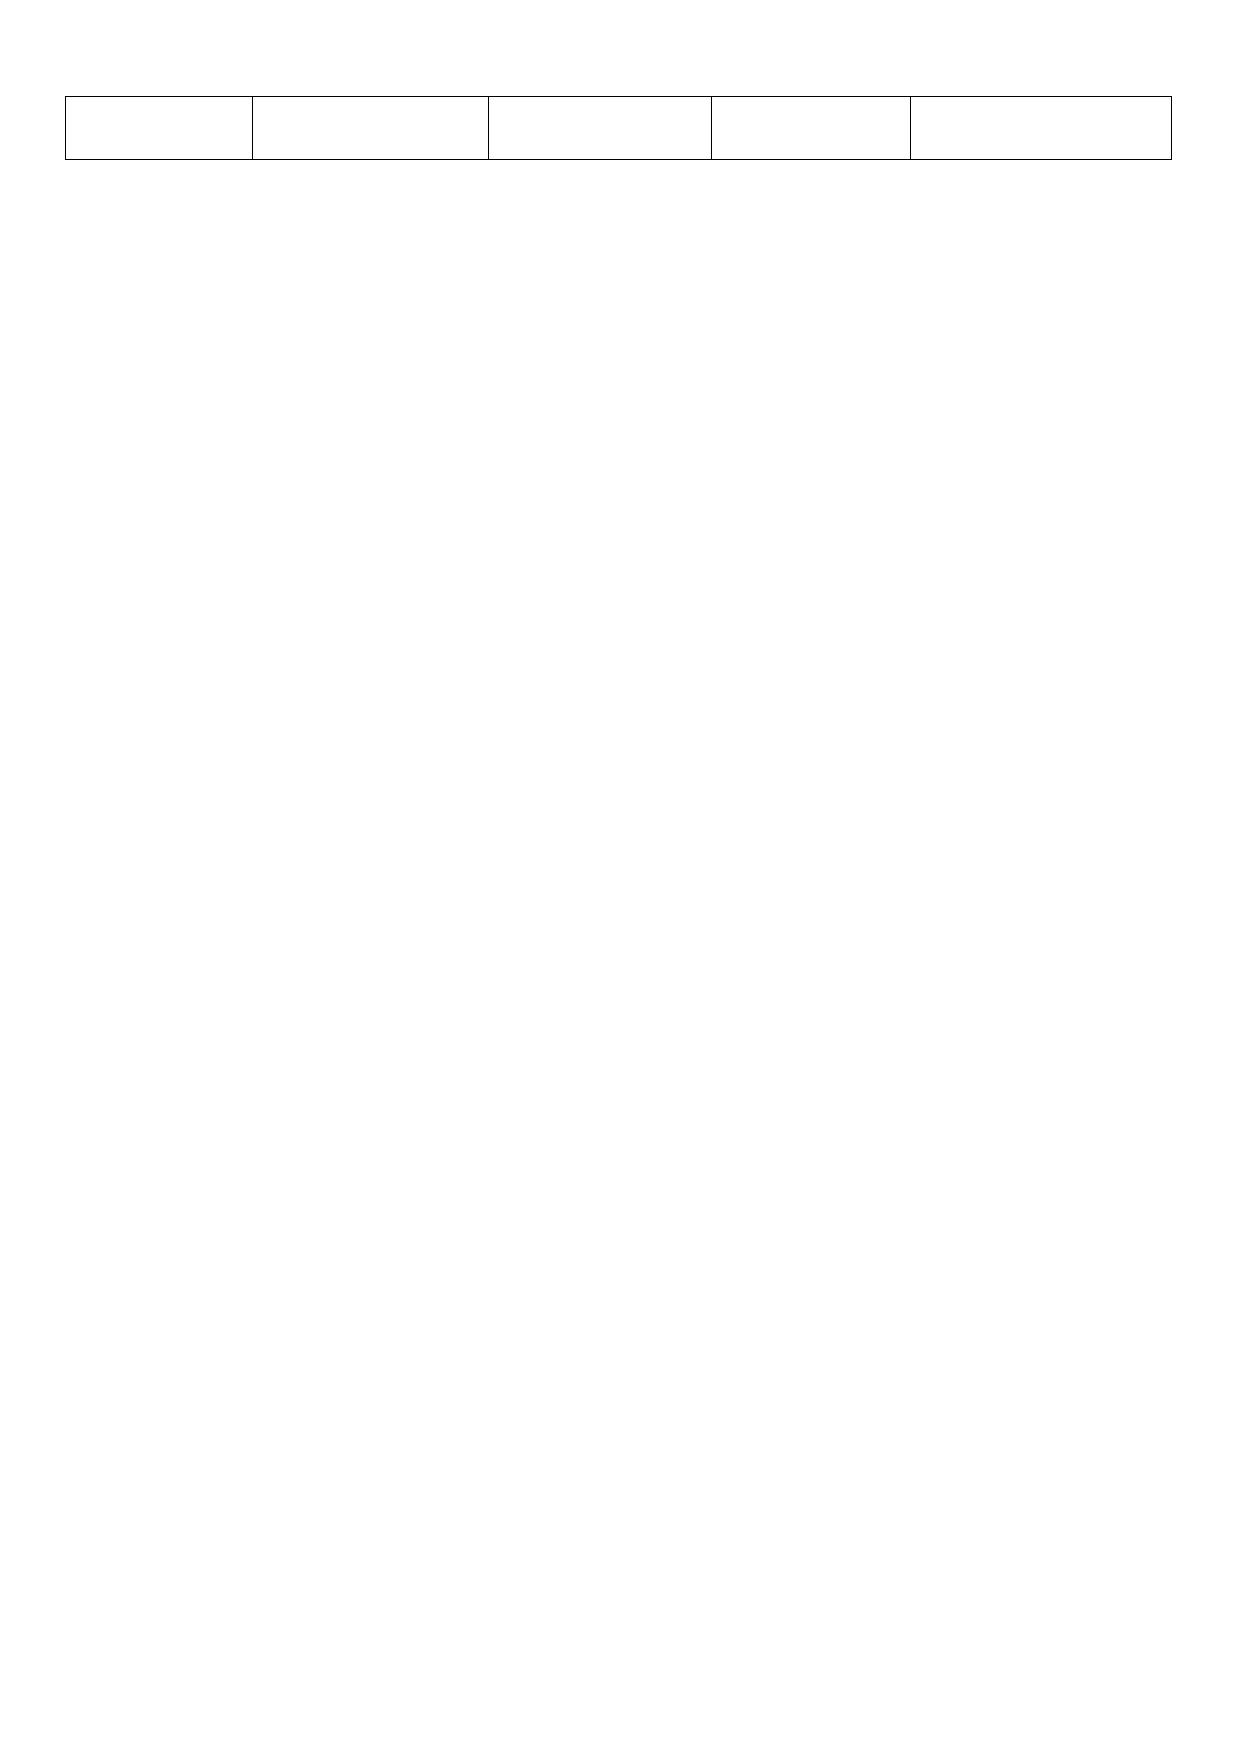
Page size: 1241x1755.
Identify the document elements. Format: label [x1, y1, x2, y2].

table_cell [712, 97, 910, 159]
table_cell [489, 97, 711, 159]
table_cell [911, 97, 1171, 159]
table_cell [66, 97, 252, 159]
table_cell [253, 97, 488, 159]
